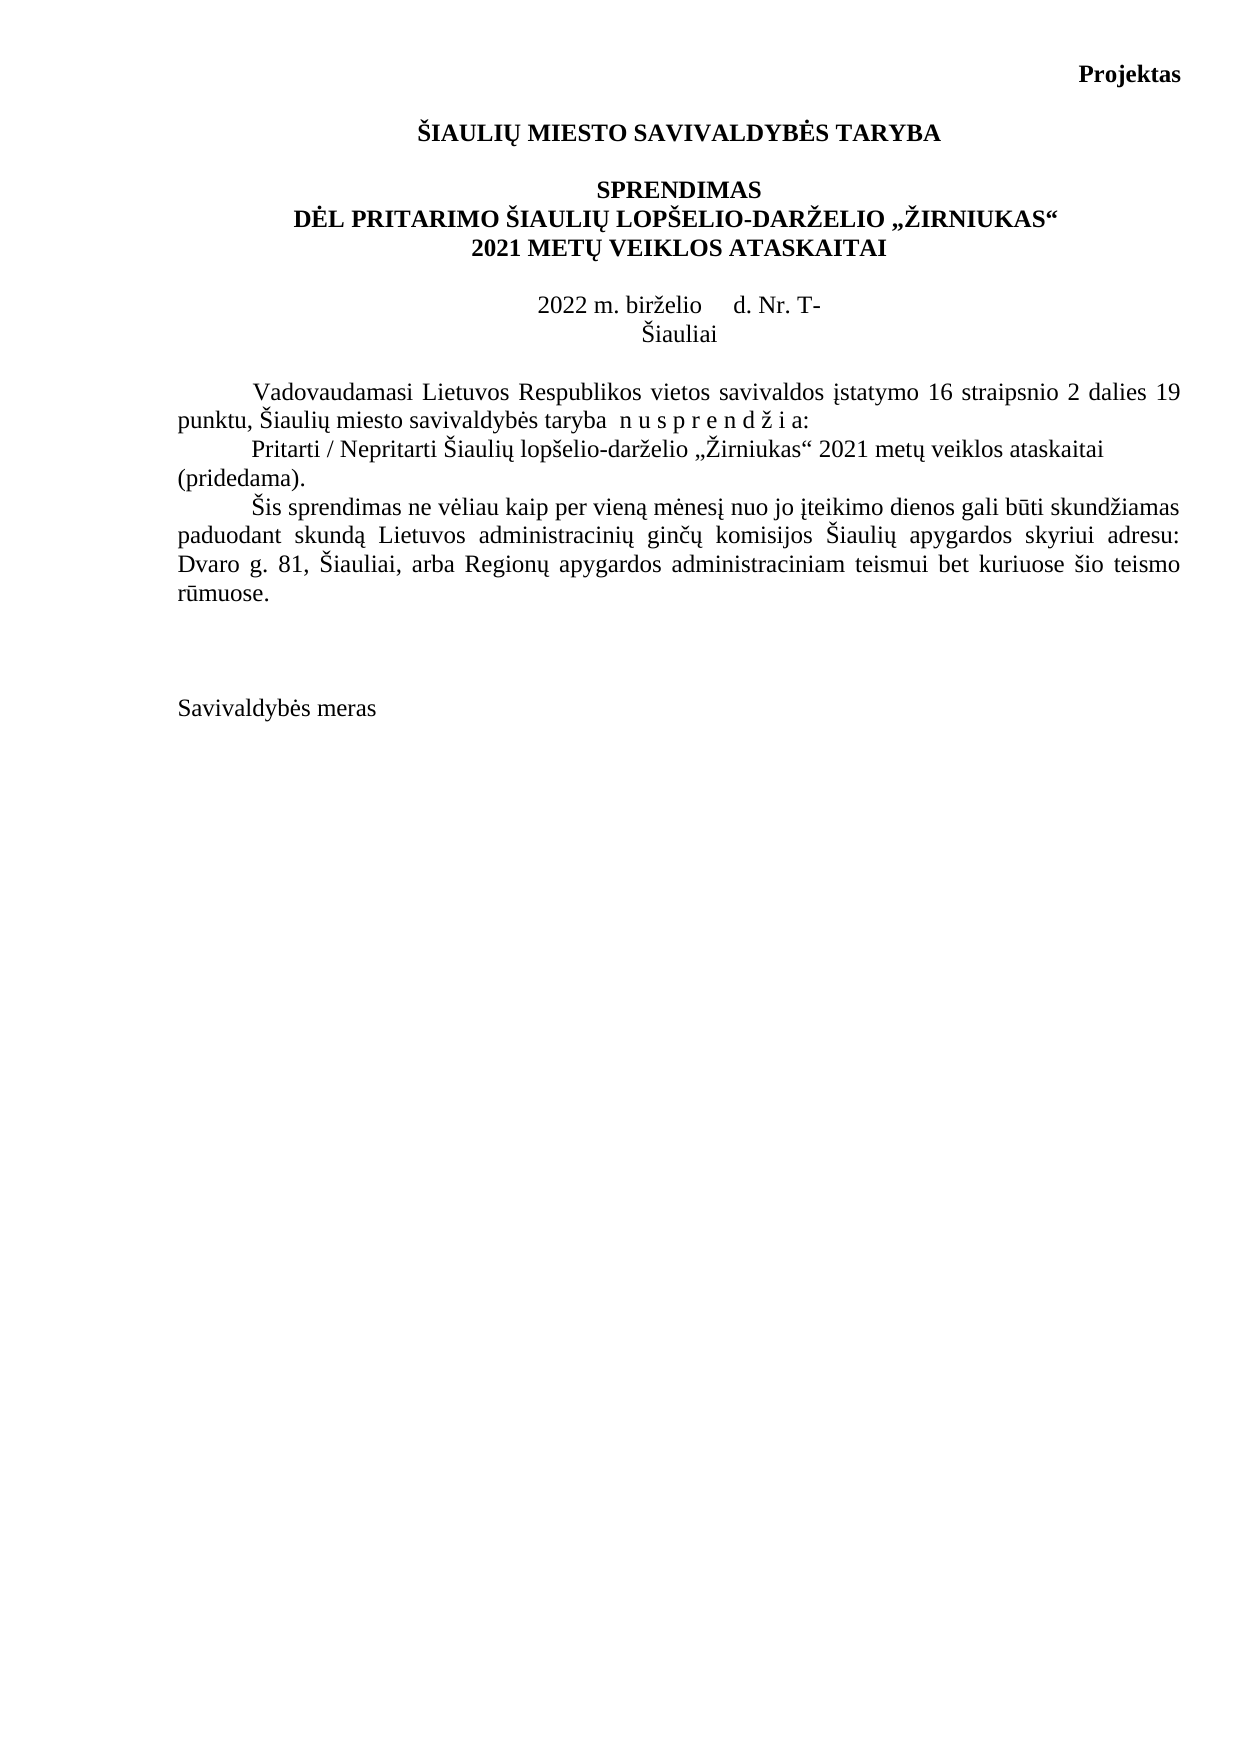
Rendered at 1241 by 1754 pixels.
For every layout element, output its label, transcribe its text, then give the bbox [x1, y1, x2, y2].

text (pridedama). [177, 463, 1181, 492]
text SPRENDIMAS [177, 176, 1181, 204]
text 2021 METų VEIKLOS ATASKAITai [177, 233, 1181, 262]
text dĖL PRITARIMO šIAULIŲ LOPŠELIO-DARŽELIO „ŽIRNIUKAS“ [177, 204, 1181, 233]
subtitle Šiauliai [177, 319, 1181, 348]
text ŠIAULIŲ MIESTO SAVIVALDYBĖS TARYBA [177, 118, 1181, 147]
text 2022 m. birželio d. Nr. T- [177, 291, 1181, 319]
text Savivaldybės meras [177, 693, 1181, 722]
text Šis sprendimas ne vėliau kaip per vieną mėnesį nuo jo įteikimo dienos gali būti skundžiamas paduodant skundą Lietuvos administracinių ginčų komisijos Šiaulių apygardos skyriui adresu: Dvaro g. 81, Šiauliai, arba Regionų apygardos administraciniam teismui bet kuriuose šio teismo rūmuose. [177, 492, 1181, 607]
text Vadovaudamasi Lietuvos Respublikos vietos savivaldos įstatymo 16 straipsnio 2 dalies 19 punktu, Šiaulių miesto savivaldybės taryba n u s p r e n d ž i a: [177, 377, 1181, 434]
text Pritarti / Nepritarti Šiaulių lopšelio-darželio „Žirniukas“ 2021 metų veiklos ataskaitai [251, 434, 1181, 463]
